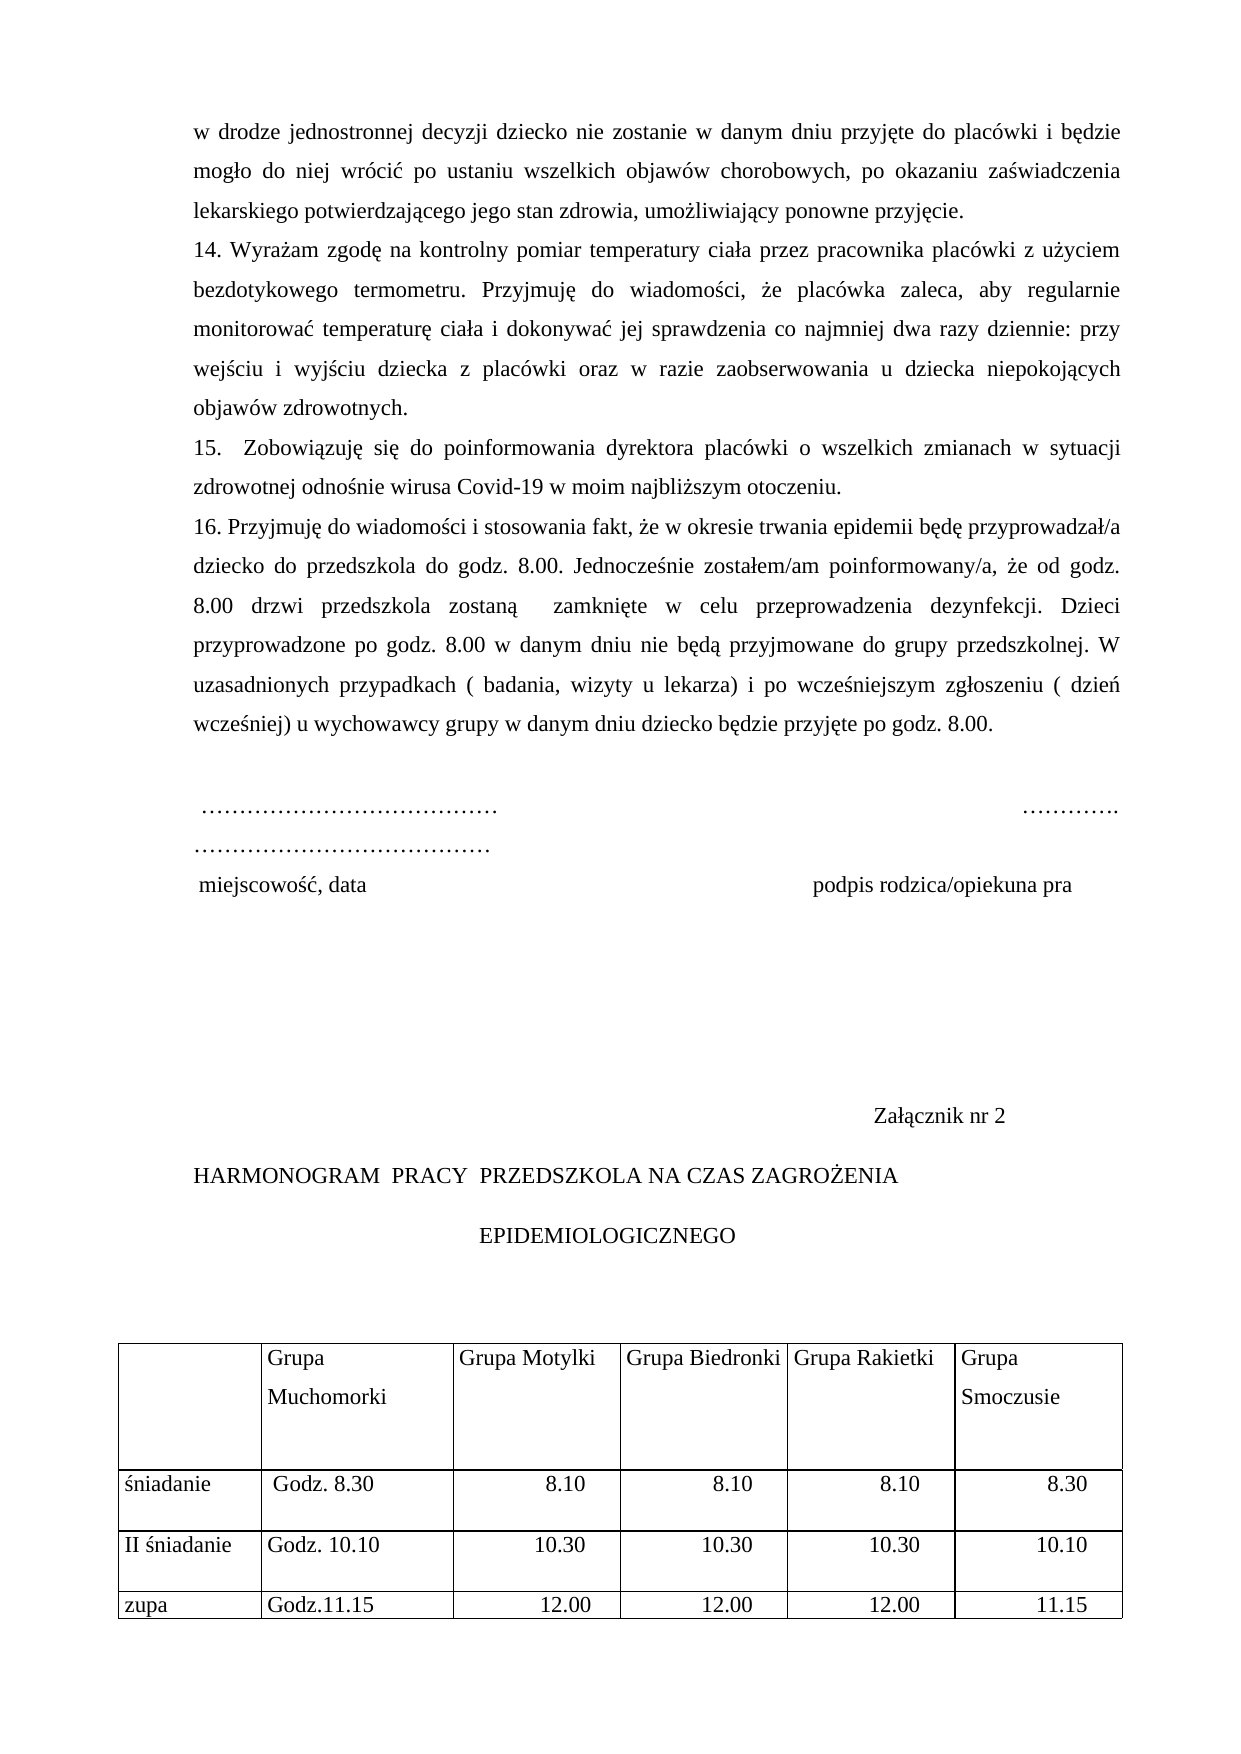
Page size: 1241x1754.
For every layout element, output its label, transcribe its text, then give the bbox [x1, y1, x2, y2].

text 15. Zobowiązuję się do poinformowania dyrektora placówki o wszelkich zmianach w sytuacji zdrowotnej odnośnie wirusa Covid-19 w moim najbliższym otoczeniu. [193, 434, 1122, 500]
text miejscowość, data podpis rodzica/opiekuna pra [193, 871, 1122, 897]
text ………………………………… ………….………………………………… [193, 792, 1122, 858]
text w drodze jednostronnej decyzji dziecko nie zostanie w danym dniu przyjęte do placówki i będzie mogło do niej wrócić po ustaniu wszelkich objawów chorobowych, po okazaniu zaświadczenia lekarskiego potwierdzającego jego stan zdrowia, umożliwiający ponowne przyjęcie. [193, 118, 1122, 223]
text EPIDEMIOLOGICZNEGO [193, 1223, 1122, 1249]
table_cell 10.30 [788, 1532, 954, 1591]
table_cell 8.30 [956, 1471, 1122, 1530]
table_cell Godz. 10.10 [262, 1532, 453, 1591]
table_cell 10.30 [621, 1532, 787, 1591]
table_cell 8.10 [454, 1471, 620, 1530]
table_header Grupa Motylki [454, 1344, 620, 1469]
table_header Grupa Smoczusie [956, 1344, 1122, 1469]
table_cell 10.10 [956, 1532, 1122, 1591]
table_header Grupa Rakietki [788, 1344, 954, 1469]
table_cell 10.30 [454, 1532, 620, 1591]
table_cell 8.10 [621, 1471, 787, 1530]
text HARMONOGRAM PRACY PRZEDSZKOLA NA CZAS ZAGROŻENIA [193, 1162, 1122, 1189]
table_cell Godz. 8.30 [262, 1471, 453, 1530]
table_cell 11.15 [956, 1592, 1122, 1618]
table_header Grupa Muchomorki [262, 1344, 453, 1469]
table_cell 8.10 [788, 1471, 954, 1530]
text 14. Wyrażam zgodę na kontrolny pomiar temperatury ciała przez pracownika placówki z użyciem bezdotykowego termometru. Przyjmuję do wiadomości, że placówka zaleca, aby regularnie monitorować temperaturę ciała i dokonywać jej sprawdzenia co najmniej dwa razy dziennie: przy wejściu i wyjściu dziecka z placówki oraz w razie zaobserwowania u dziecka niepokojących objawów zdrowotnych. [193, 237, 1122, 421]
table_cell 12.00 [621, 1592, 787, 1618]
table_header [119, 1344, 261, 1469]
table_cell 12.00 [454, 1592, 620, 1618]
table_cell 12.00 [788, 1592, 954, 1618]
table_cell II śniadanie [119, 1532, 261, 1591]
table_header Grupa Biedronki [621, 1344, 787, 1469]
table_cell zupa [119, 1592, 261, 1618]
text Załącznik nr 2 [193, 1102, 1122, 1128]
text 16. Przyjmuję do wiadomości i stosowania fakt, że w okresie trwania epidemii będę przyprowadzał/a dziecko do przedszkola do godz. 8.00. Jednocześnie zostałem/am poinformowany/a, że od godz. 8.00 drzwi przedszkola zostaną zamknięte w celu przeprowadzenia dezynfekcji. Dzieci przyprowadzone po godz. 8.00 w danym dniu nie będą przyjmowane do grupy przedszkolnej. W uzasadnionych przypadkach ( badania, wizyty u lekarza) i po wcześniejszym zgłoszeniu ( dzień wcześniej) u wychowawcy grupy w danym dniu dziecko będzie przyjęte po godz. 8.00. [193, 513, 1122, 737]
table_cell śniadanie [119, 1471, 261, 1530]
table_cell Godz.11.15 [262, 1592, 453, 1618]
